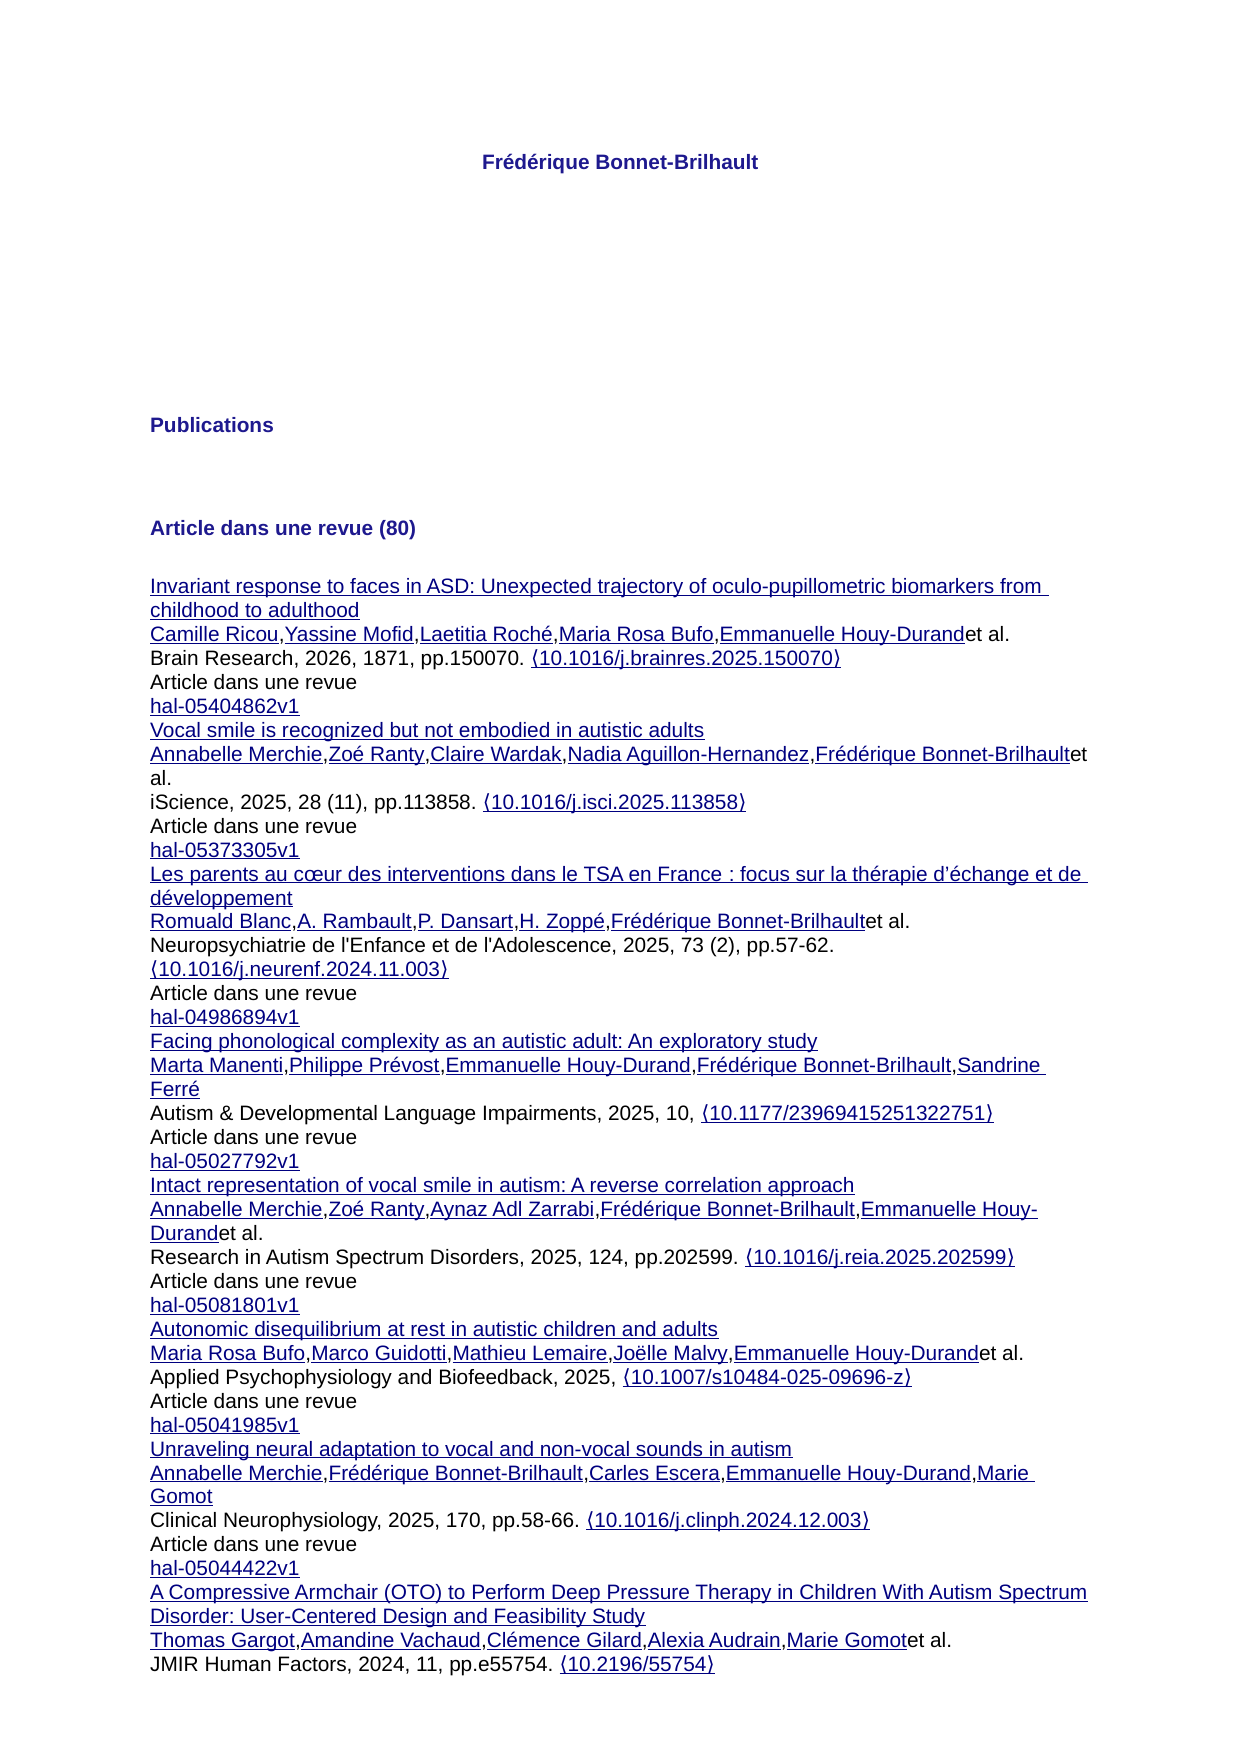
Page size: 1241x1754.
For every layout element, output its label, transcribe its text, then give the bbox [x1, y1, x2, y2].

table_cell Vocal smile is recognized but not embodied in autistic adults Annabelle Merchie,Zoé Ranty,Claire Wardak,Nadia Aguillon-Hernandez,Frédérique Bonnet-Brilhaultet al. iScience, 2025, 28 (11), pp.113858. ⟨10.1016/j.isci.2025.113858⟩ Article dans une revue hal-05373305v1 [150, 718, 1090, 861]
table_cell A Compressive Armchair (OTO) to Perform Deep Pressure Therapy in Children With Autism Spectrum Disorder: User-Centered Design and Feasibility Study Thomas Gargot,Amandine Vachaud,Clémence Gilard,Alexia Audrain,Marie Gomotet al. JMIR Human Factors, 2024, 11, pp.e55754. ⟨10.2196/55754⟩ [150, 1580, 1090, 1676]
subtitle Frédérique Bonnet-Brilhault [150, 150, 1090, 174]
table_cell Les parents au cœur des interventions dans le TSA en France : focus sur la thérapie d’échange et de développement Romuald Blanc,A. Rambault,P. Dansart,H. Zoppé,Frédérique Bonnet-Brilhaultet al. Neuropsychiatrie de l'Enfance et de l'Adolescence, 2025, 73 (2), pp.57-62. ⟨10.1016/j.neurenf.2024.11.003⟩ Article dans une revue hal-04986894v1 [150, 861, 1090, 1029]
table_header Invariant response to faces in ASD: Unexpected trajectory of oculo-pupillometric biomarkers from childhood to adulthood Camille Ricou,Yassine Mofid,Laetitia Roché,Maria Rosa Bufo,Emmanuelle Houy-Durandet al. Brain Research, 2026, 1871, pp.150070. ⟨10.1016/j.brainres.2025.150070⟩ Article dans une revue hal-05404862v1 [150, 574, 1090, 718]
table_cell Intact representation of vocal smile in autism: A reverse correlation approach Annabelle Merchie,Zoé Ranty,Aynaz Adl Zarrabi,Frédérique Bonnet-Brilhault,Emmanuelle Houy-Durandet al. Research in Autism Spectrum Disorders, 2025, 124, pp.202599. ⟨10.1016/j.reia.2025.202599⟩ Article dans une revue hal-05081801v1 [150, 1173, 1090, 1317]
subtitle Article dans une revue (80) [150, 516, 1090, 539]
table_cell Unraveling neural adaptation to vocal and non-vocal sounds in autism Annabelle Merchie,Frédérique Bonnet-Brilhault,Carles Escera,Emmanuelle Houy-Durand,Marie Gomot Clinical Neurophysiology, 2025, 170, pp.58-66. ⟨10.1016/j.clinph.2024.12.003⟩ Article dans une revue hal-05044422v1 [150, 1436, 1090, 1580]
table_cell Facing phonological complexity as an autistic adult: An exploratory study Marta Manenti,Philippe Prévost,Emmanuelle Houy-Durand,Frédérique Bonnet-Brilhault,Sandrine Ferré Autism & Developmental Language Impairments, 2025, 10, ⟨10.1177/23969415251322751⟩ Article dans une revue hal-05027792v1 [150, 1029, 1090, 1173]
subtitle Publications [150, 412, 1090, 436]
table_cell Autonomic disequilibrium at rest in autistic children and adults Maria Rosa Bufo,Marco Guidotti,Mathieu Lemaire,Joëlle Malvy,Emmanuelle Houy-Durandet al. Applied Psychophysiology and Biofeedback, 2025, ⟨10.1007/s10484-025-09696-z⟩ Article dans une revue hal-05041985v1 [150, 1317, 1090, 1436]
